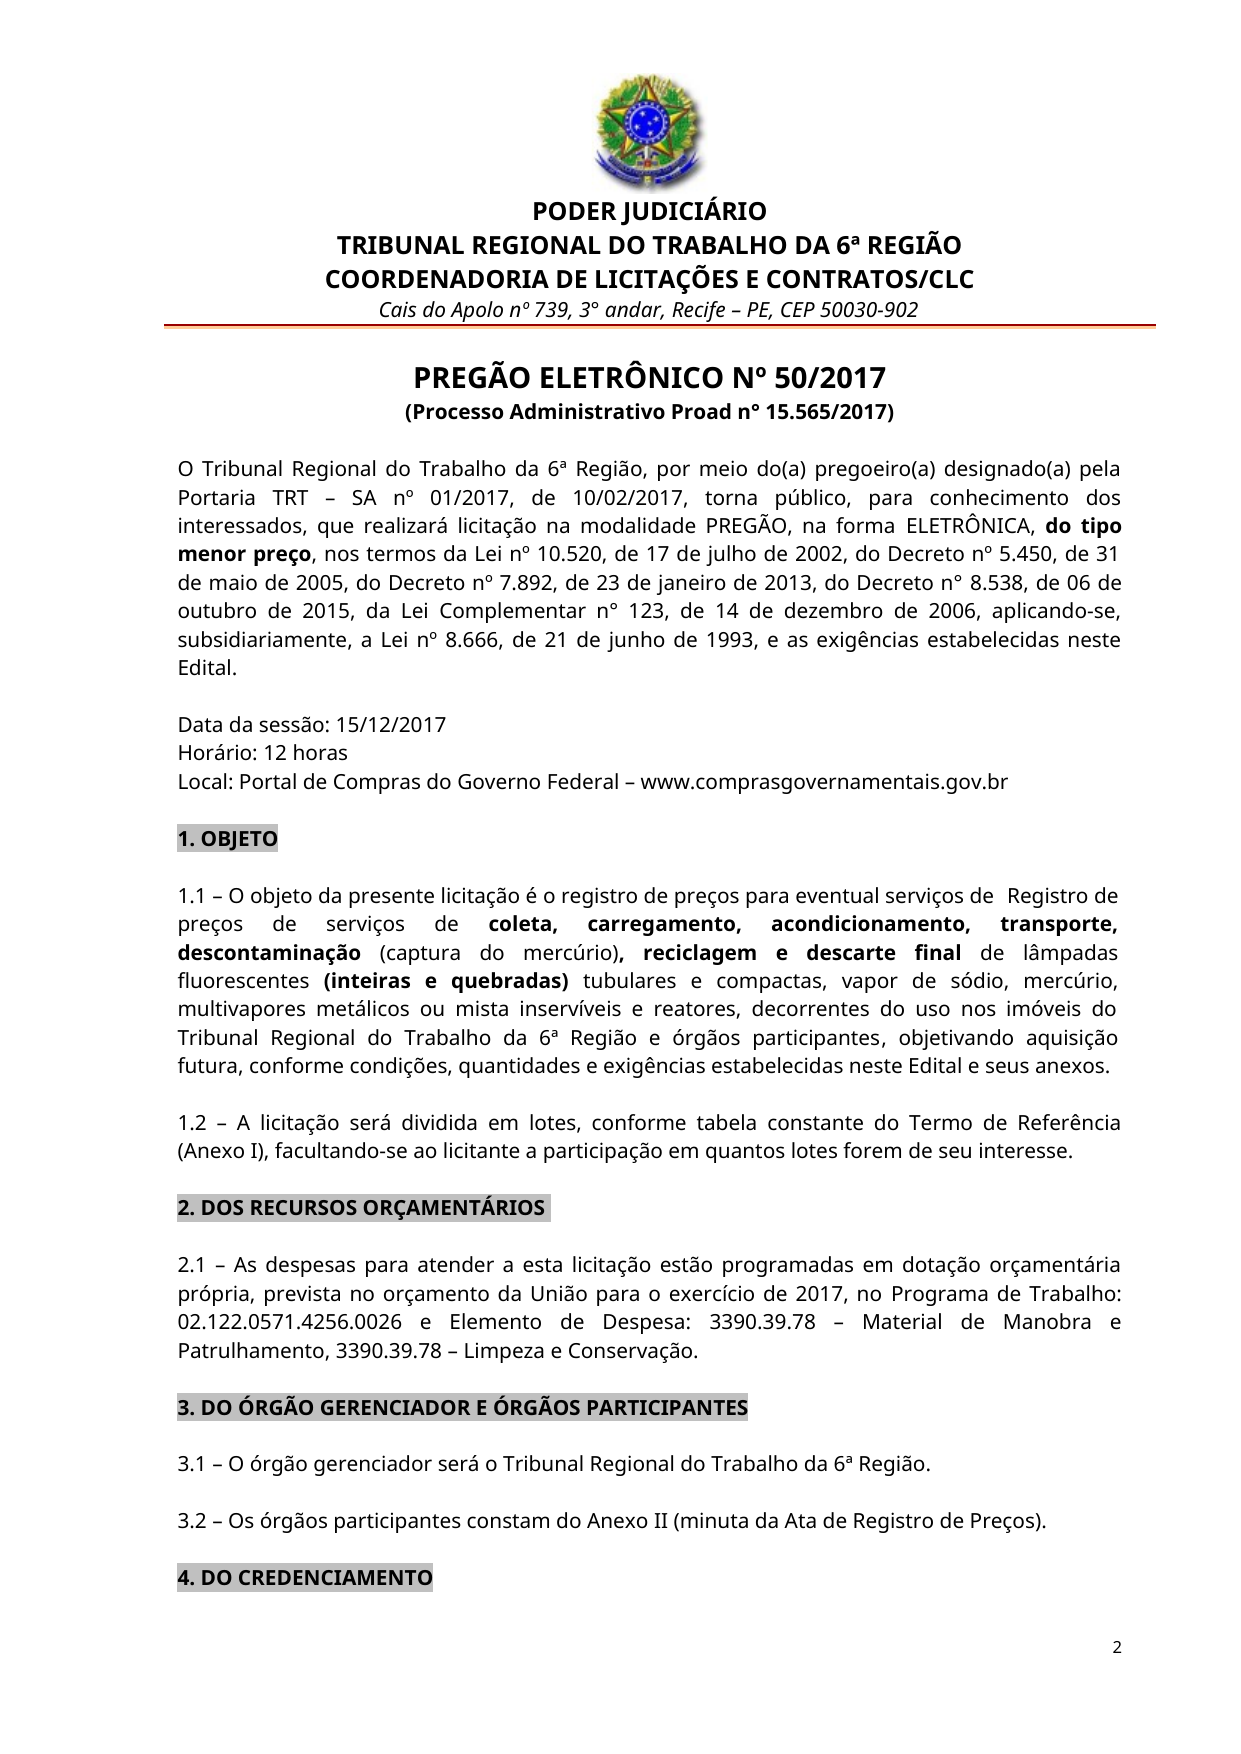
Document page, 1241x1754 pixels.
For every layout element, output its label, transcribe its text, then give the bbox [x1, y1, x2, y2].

text 2.1 – As despesas para atender a esta licitação estão programadas em dotação orçamentária própria, prevista no orçamento da União para o exercício de 2017, no Programa de Trabalho: 02.122.0571.4256.0026 e Elemento de Despesa: 3390.39.78 – Material de Manobra e Patrulhamento, 3390.39.78 – Limpeza e Conservação. [177, 1250, 1122, 1364]
text Local: Portal de Compras do Governo Federal – www.comprasgovernamentais.gov.br [177, 767, 1122, 795]
text 1.2 – A licitação será dividida em lotes, conforme tabela constante do Termo de Referência (Anexo I), facultando-se ao licitante a participação em quantos lotes forem de seu interesse. [177, 1108, 1122, 1165]
text O Tribunal Regional do Trabalho da 6ª Região, por meio do(a) pregoeiro(a) designado(a) pela Portaria TRT – SA nº 01/2017, de 10/02/2017, torna público, para conhecimento dos interessados, que realizará licitação na modalidade PREGÃO, na forma ELETRÔNICA, do tipo menor preço, nos termos da Lei nº 10.520, de 17 de julho de 2002, do Decreto nº 5.450, de 31 de maio de 2005, do Decreto nº 7.892, de 23 de janeiro de 2013, do Decreto n° 8.538, de 06 de outubro de 2015, da Lei Complementar n° 123, de 14 de dezembro de 2006, aplicando-se, subsidiariamente, a Lei nº 8.666, de 21 de junho de 1993, e as exigências estabelecidas neste Edital. [177, 454, 1122, 682]
text 1.1 – O objeto da presente licitação é o registro de preços para eventual serviços de Registro de preços de serviços de coleta, carregamento, acondicionamento, transporte, descontaminação (captura do mercúrio), reciclagem e descarte final de lâmpadas fluorescentes (inteiras e quebradas) tubulares e compactas, vapor de sódio, mercúrio, multivapores metálicos ou mista inservíveis e reatores, decorrentes do uso nos imóveis do Tribunal Regional do Trabalho da 6ª Região e órgãos participantes, objetivando aquisição futura, conforme condições, quantidades e exigências estabelecidas neste Edital e seus anexos. [177, 881, 1118, 1080]
text 3.2 – Os órgãos participantes constam do Anexo II (minuta da Ata de Registro de Preços). [177, 1506, 1122, 1535]
subtitle Cais do Apolo nº 739, 3° andar, Recife – PE, CEP 50030-902 [177, 296, 1122, 324]
picture [591, 73, 708, 194]
text Data da sessão: 15/12/2017 [177, 710, 1122, 738]
text 3. DO ÓRGÃO GERENCIADOR E ÓRGÃOS PARTICIPANTES [177, 1393, 1122, 1421]
text 3.1 – O órgão gerenciador será o Tribunal Regional do Trabalho da 6ª Região. [177, 1449, 1122, 1478]
text 1. OBJETO [177, 824, 1122, 852]
text PREGÃO ELETRÔNICO Nº 50/2017 [177, 358, 1122, 397]
text PODER JUDICIÁRIO [177, 193, 1122, 227]
text TRIBUNAL REGIONAL DO TRABALHO DA 6ª REGIÃO [177, 227, 1122, 261]
text 4. DO CREDENCIAMENTO [177, 1563, 1122, 1592]
text 2. DOS RECURSOS ORÇAMENTÁRIOS [177, 1193, 1122, 1222]
text Horário: 12 horas [177, 738, 1122, 767]
text COORDENADORIA DE LICITAÇÕES E CONTRATOS/CLC [177, 261, 1122, 296]
text (Processo Administrativo Proad n° 15.565/2017) [177, 397, 1122, 426]
